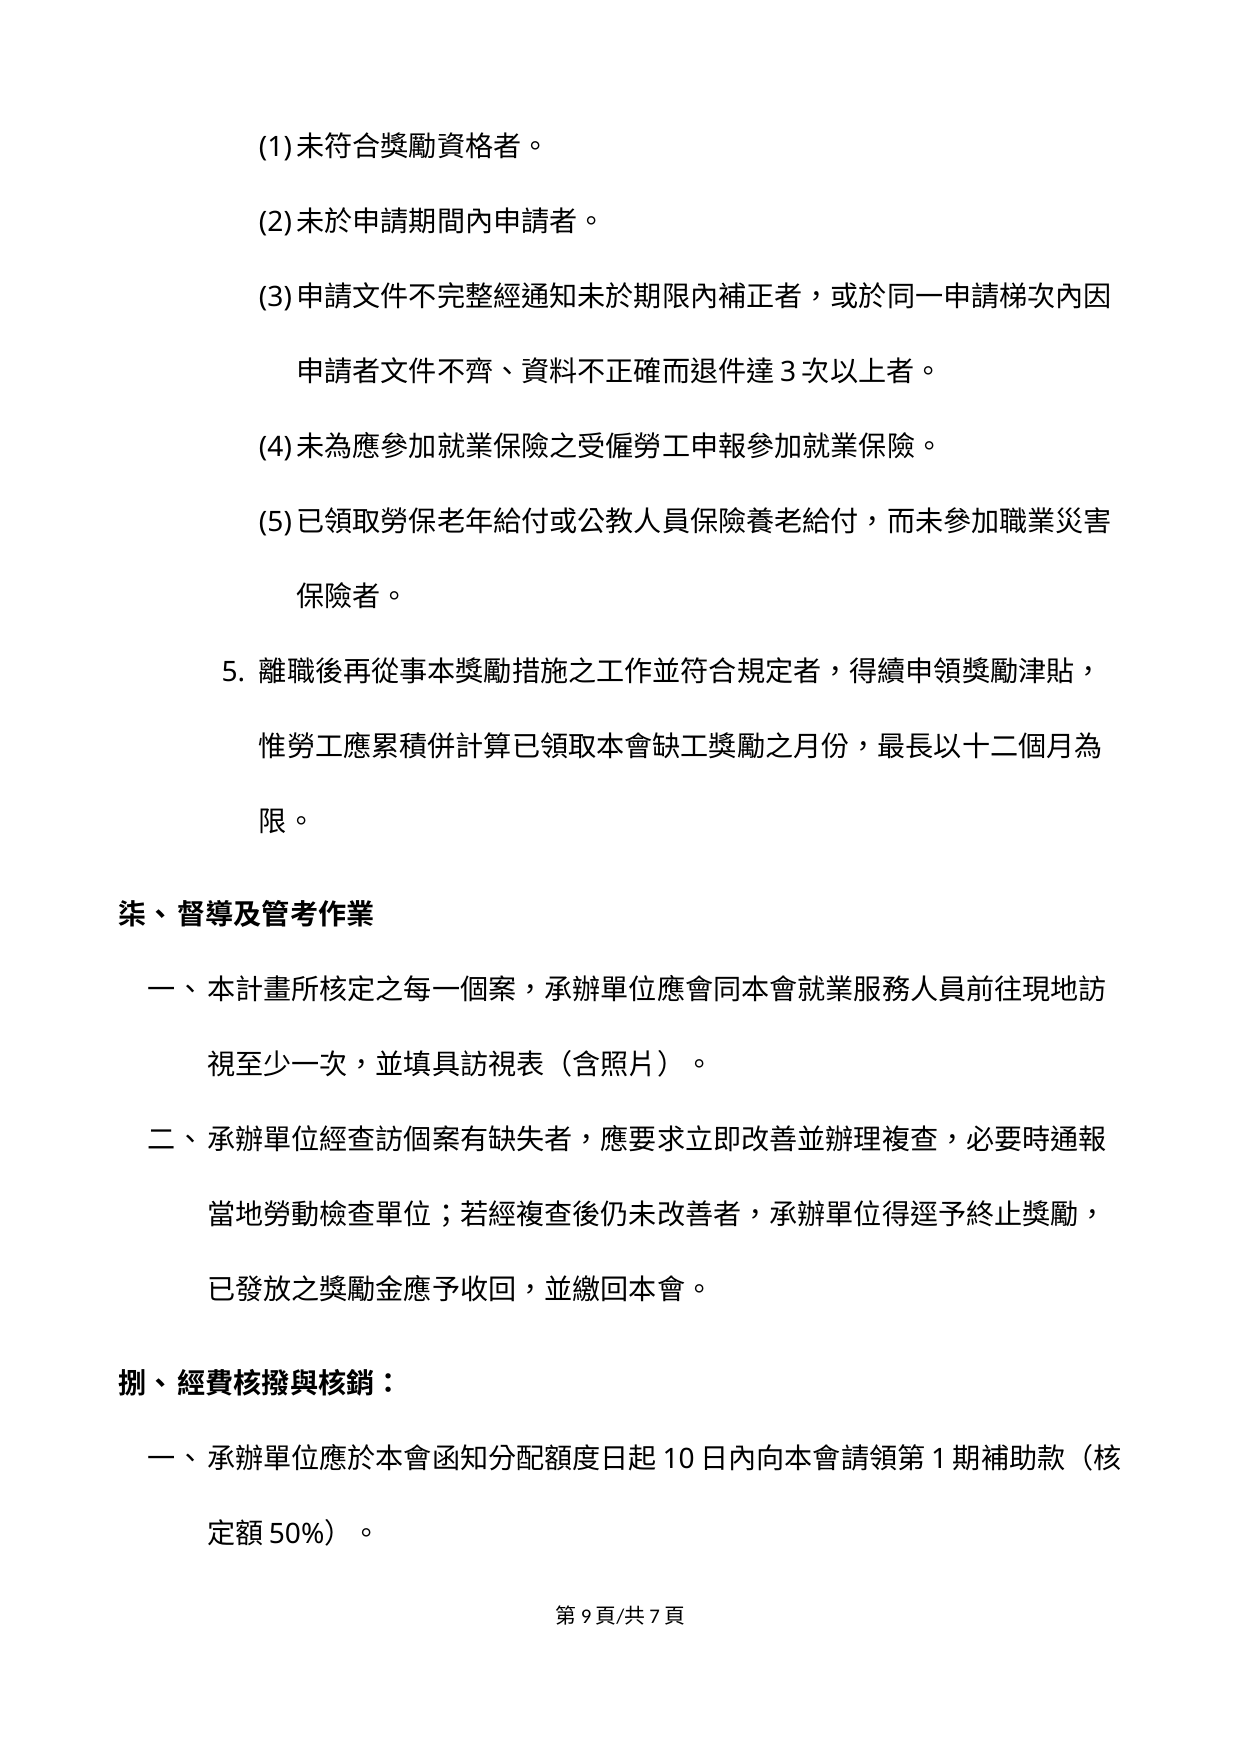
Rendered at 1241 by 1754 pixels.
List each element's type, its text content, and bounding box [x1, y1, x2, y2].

list 未為應參加就業保險之受僱勞工申報參加就業保險。 [259, 406, 1122, 481]
list 本計畫所核定之每一個案，承辦單位應會同本會就業服務人員前往現地訪視至少一次，並填具訪視表（含照片）。 [148, 950, 1122, 1100]
list 承辦單位應於本會函知分配額度日起10日內向本會請領第1期補助款（核定額50%）。 [148, 1419, 1122, 1569]
list 離職後再從事本獎勵措施之工作並符合規定者，得續申領獎勵津貼，惟勞工應累積併計算已領取本會缺工獎勵之月份，最長以十二個月為限。 [221, 631, 1122, 856]
list 未於申請期間內申請者。 [259, 181, 1122, 256]
list 已領取勞保老年給付或公教人員保險養老給付，而未參加職業災害保險者。 [259, 481, 1122, 631]
list 申請文件不完整經通知未於期限內補正者，或於同一申請梯次內因申請者文件不齊、資料不正確而退件達3次以上者。 [259, 256, 1122, 406]
list 承辦單位經查訪個案有缺失者，應要求立即改善並辦理複查，必要時通報當地勞動檢查單位；若經複查後仍未改善者，承辦單位得逕予終止獎勵，已發放之獎勵金應予收回，並繳回本會。 [148, 1100, 1122, 1325]
list 督導及管考作業 [118, 875, 1122, 950]
list 未符合獎勵資格者。 [259, 106, 1122, 181]
list 經費核撥與核銷： [118, 1344, 1122, 1419]
